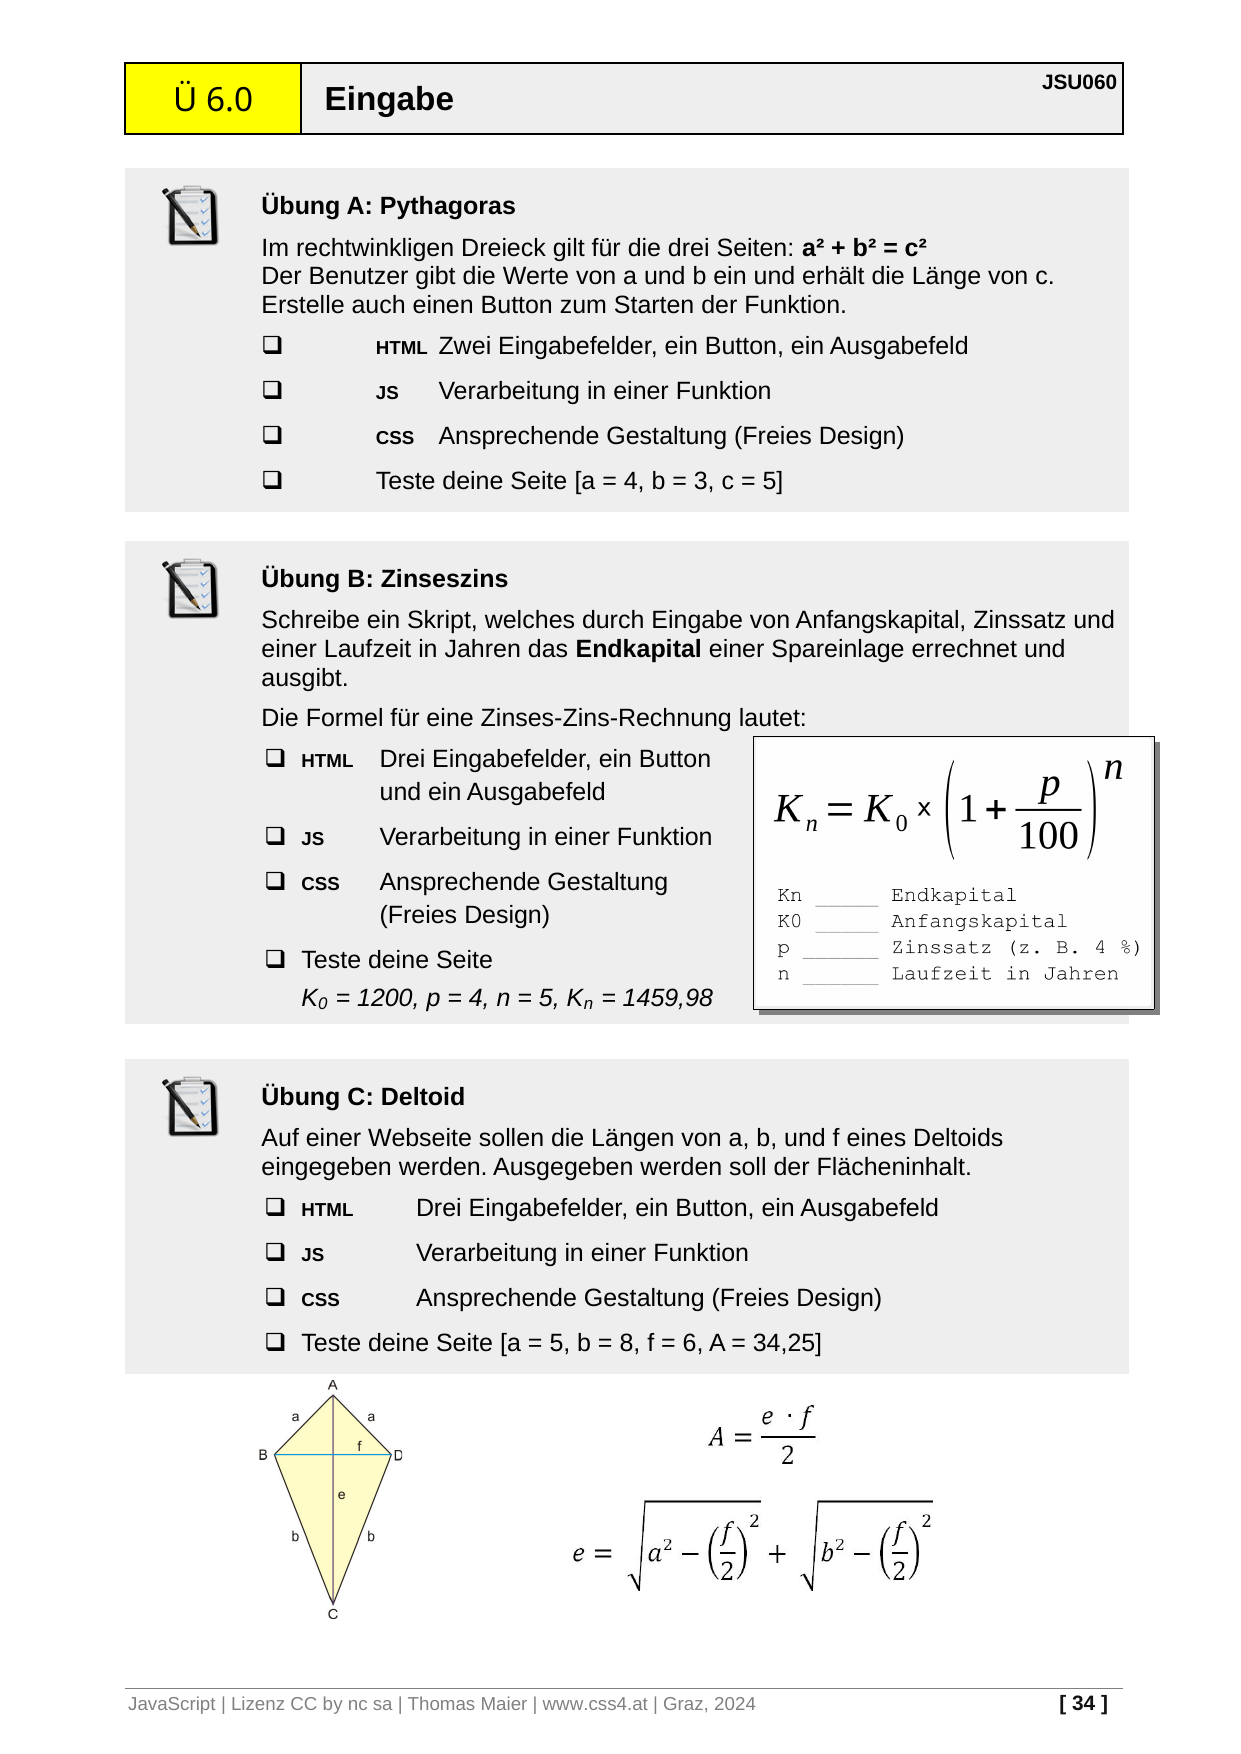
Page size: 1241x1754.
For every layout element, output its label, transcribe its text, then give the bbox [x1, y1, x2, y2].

picture [755, 738, 1151, 1006]
table_header Übung B: Zinseszins Schreibe ein Skript, welches durch Eingabe von Anfangskapital, Zinssatz und einer Laufzeit in Jahren das Endkapital einer Spareinlage errechnet und ausgibt. Die Formel für eine Zinses-Zins-Rechnung lautet: HTML Drei Eingabefelder, ein Button und ein Ausgabefeld JS Verarbeitung in einer Funktion CSS Ansprechende Gestaltung (Freies Design) Teste deine Seite K0 = 1200, p = 4, n = 5, Kn = 1459,98 [255, 541, 1129, 1024]
table_header [535, 1374, 1123, 1628]
table_header [125, 168, 255, 512]
picture [160, 185, 221, 246]
table_header JSU060 [888, 64, 1122, 133]
picture [258, 1380, 403, 1619]
table_header [754, 737, 1154, 1009]
picture [160, 558, 221, 619]
picture [160, 1076, 221, 1137]
table_header Übung C: Deltoid Auf einer Webseite sollen die Längen von a, b, und f eines Deltoids eingegeben werden. Ausgegeben werden soll der Flächeninhalt. HTML Drei Eingabefelder, ein Button, ein Ausgabefeld JS Verarbeitung in einer Funktion CSS Ansprechende Gestaltung (Freies Design) Teste deine Seite [a = 5, b = 8, f = 6, A = 34,25] [255, 1059, 1129, 1374]
picture [541, 1380, 990, 1622]
table_header Ü 6.0 [126, 64, 300, 133]
table_header Übung A: Pythagoras Im rechtwinkligen Dreieck gilt für die drei Seiten: a² + b² = c² Der Benutzer gibt die Werte von a und b ein und erhält die Länge von c. Erstelle auch einen Button zum Starten der Funktion. HTML Zwei Eingabefelder, ein Button, ein Ausgabefeld JS Verarbeitung in einer Funktion CSS Ansprechende Gestaltung (Freies Design) Teste deine Seite [a = 4, b = 3, c = 5] [255, 168, 1129, 512]
table_header [125, 541, 255, 1024]
table_header Eingabe [302, 64, 888, 133]
table_header [125, 1059, 255, 1374]
table_header [125, 1374, 535, 1628]
